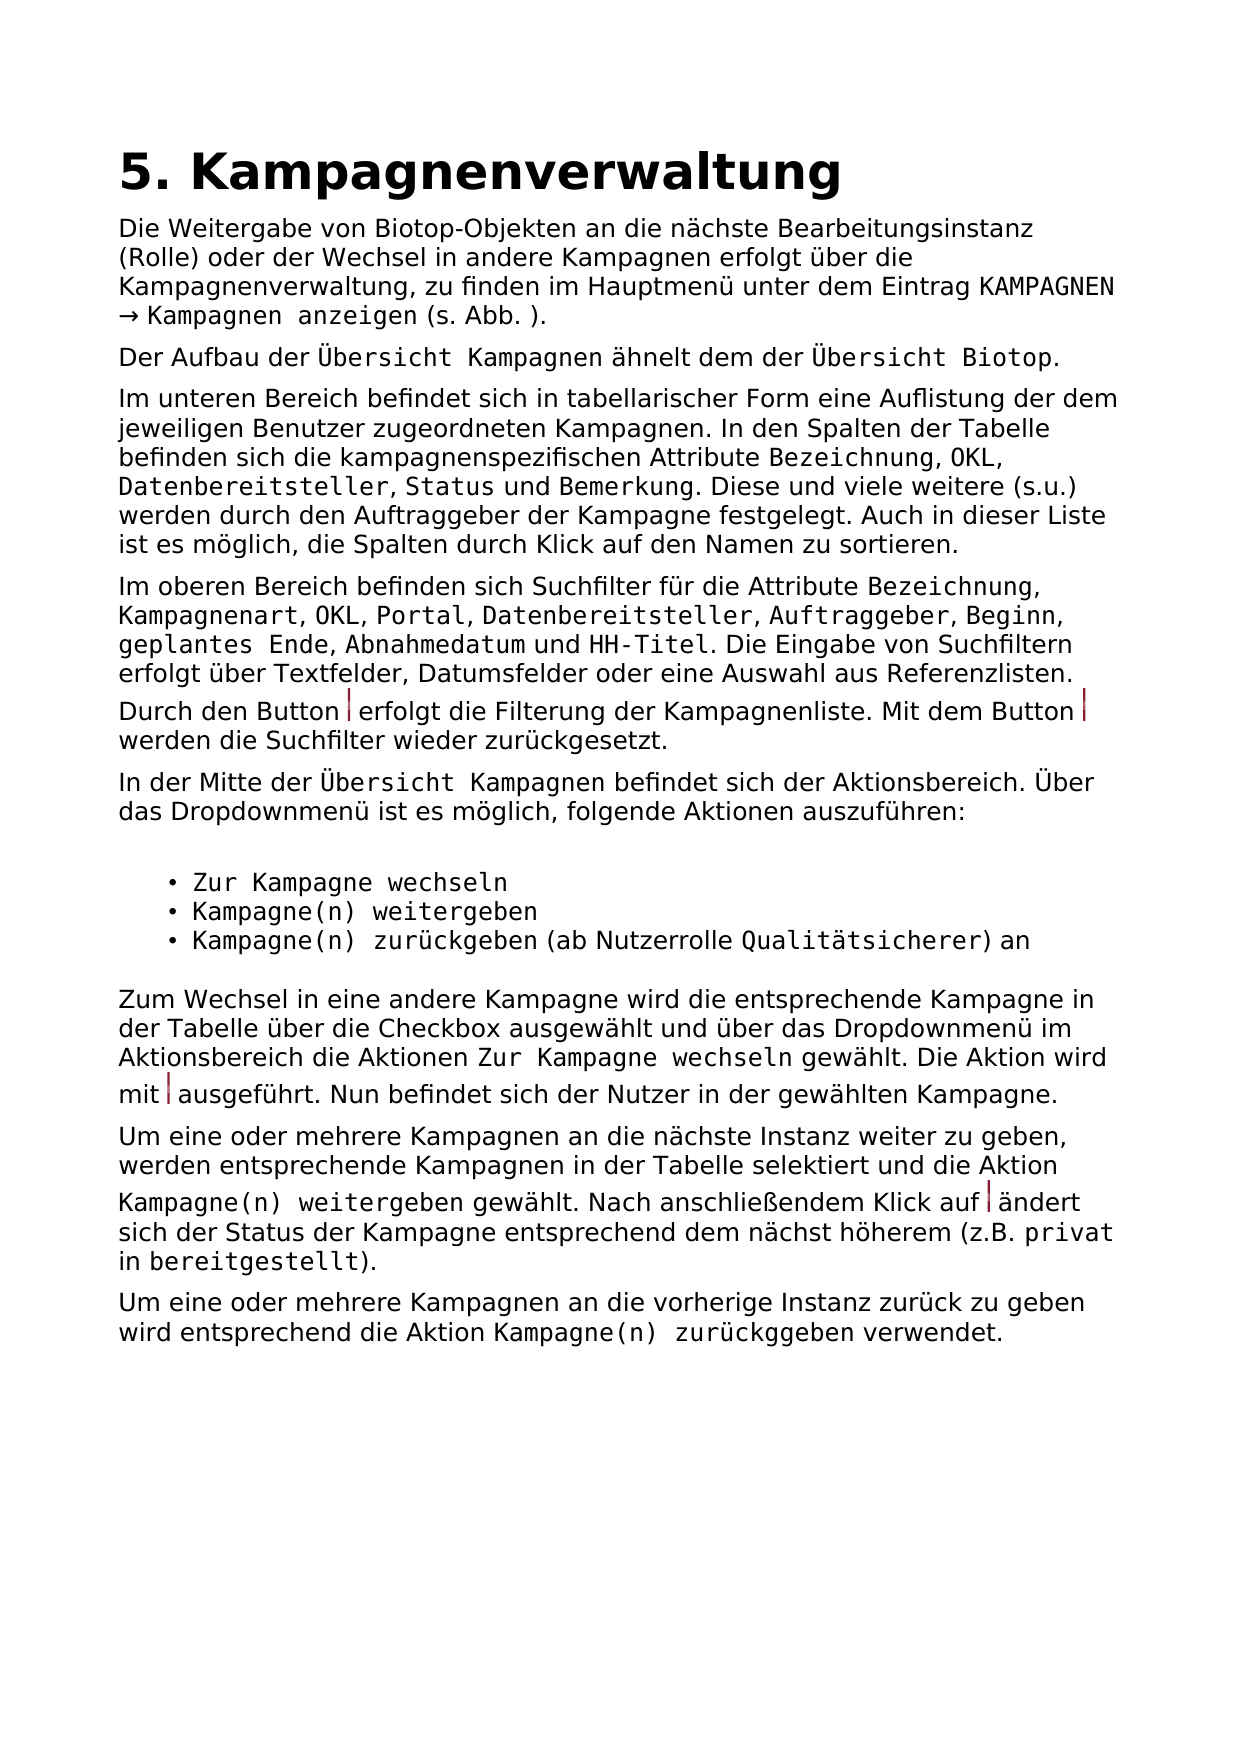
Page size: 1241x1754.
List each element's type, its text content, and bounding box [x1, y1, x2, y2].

text Im unteren Bereich befindet sich in tabellarischer Form eine Auflistung der dem jeweiligen Benutzer zugeordneten Kampagnen. In den Spalten der Tabelle befinden sich die kampagnenspezifischen Attribute Bezeichnung, OKL, Datenbereitsteller, Status und Bemerkung. Diese und viele weitere (s.u.) werden durch den Auftraggeber der Kampagne festgelegt. Auch in dieser Liste ist es möglich, die Spalten durch Klick auf den Namen zu sortieren. [118, 385, 1122, 560]
text Im oberen Bereich befinden sich Suchfilter für die Attribute Bezeichnung, Kampagnenart, OKL, Portal, Datenbereitsteller, Auftraggeber, Beginn, geplantes Ende, Abnahmedatum und HH-Titel. Die Eingabe von Suchfiltern erfolgt über Textfelder, Datumsfelder oder eine Auswahl aus Referenzlisten. Durch den Button erfolgt die Filterung der Kampagnenliste. Mit dem Button werden die Suchfilter wieder zurückgesetzt. [118, 572, 1122, 755]
list Kampagne(n) weitergeben [177, 897, 1122, 926]
list Zur Kampagne wechseln [177, 868, 1122, 897]
text Zum Wechsel in eine andere Kampagne wird die entsprechende Kampagne in der Tabelle über die Checkbox ausgewählt und über das Dropdownmenü im Aktionsbereich die Aktionen Zur Kampagne wechseln gewählt. Die Aktion wird mit ausgeführt. Nun befindet sich der Nutzer in der gewählten Kampagne. [118, 985, 1122, 1110]
text In der Mitte der Übersicht Kampagnen befindet sich der Aktionsbereich. Über das Dropdownmenü ist es möglich, folgende Aktionen auszuführen: [118, 768, 1122, 826]
text Um eine oder mehrere Kampagnen an die nächste Instanz weiter zu geben, werden entsprechende Kampagnen in der Tabelle selektiert und die Aktion Kampagne(n) weitergeben gewählt. Nach anschließendem Klick auf ändert sich der Status der Kampagne entsprechend dem nächst höherem (z.B. privat in bereitgestellt). [118, 1122, 1122, 1276]
picture [347, 688, 351, 721]
subtitle 5. Kampagnenverwaltung [118, 143, 1122, 201]
text Um eine oder mehrere Kampagnen an die vorherige Instanz zurück zu geben wird entsprechend die Aktion Kampagne(n) zurückggeben verwendet. [118, 1288, 1122, 1347]
list Kampagne(n) zurückgeben (ab Nutzerrolle Qualitätsicherer) an [177, 926, 1122, 956]
text Der Aufbau der Übersicht Kampagnen ähnelt dem der Übersicht Biotop. [118, 343, 1122, 372]
text Die Weitergabe von Biotop-Objekten an die nächste Bearbeitungsinstanz (Rolle) oder der Wechsel in andere Kampagnen erfolgt über die Kampagnenverwaltung, zu finden im Hauptmenü unter dem Eintrag KAMPAGNEN → Kampagnen anzeigen (s. Abb. ). [118, 214, 1122, 331]
